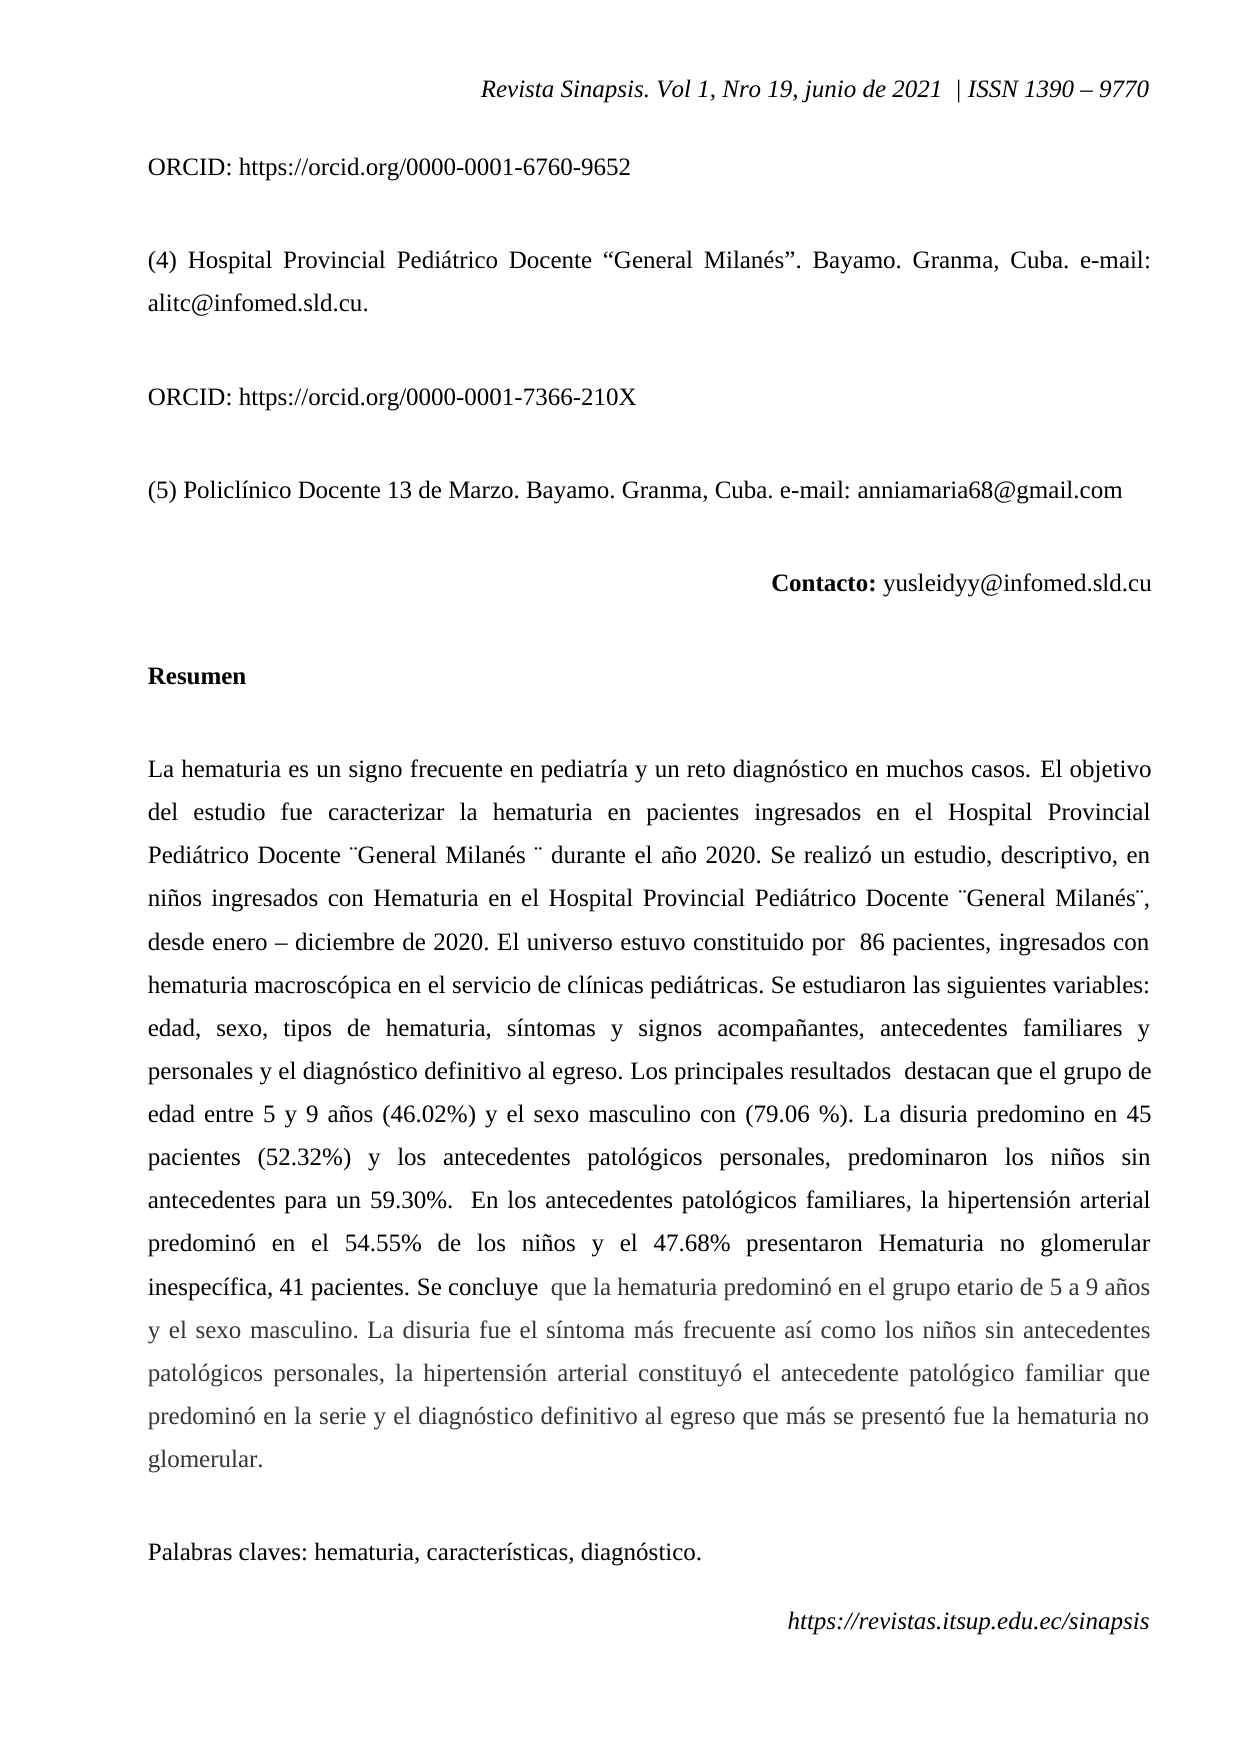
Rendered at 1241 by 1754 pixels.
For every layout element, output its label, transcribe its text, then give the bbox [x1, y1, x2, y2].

text ORCID: https://orcid.org/0000-0001-7366-210X [148, 382, 1152, 410]
text ORCID: https://orcid.org/0000-0001-6760-9652 [148, 152, 1152, 181]
text Palabras claves: hematuria, características, diagnóstico. [148, 1537, 1152, 1566]
text (5) Policlínico Docente 13 de Marzo. Bayamo. Granma, Cuba. e-mail: anniamaria68@gmail.com [148, 475, 1152, 503]
text Contacto: yusleidyy@infomed.sld.cu [148, 568, 1152, 597]
text La hematuria es un signo frecuente en pediatría y un reto diagnóstico en muchos casos. El objetivo del estudio fue caracterizar la hematuria en pacientes ingresados en el Hospital Provincial Pediátrico Docente ¨General Milanés ¨ durante el año 2020. Se realizó un estudio, descriptivo, en niños ingresados con Hematuria en el Hospital Provincial Pediátrico Docente ¨General Milanés¨, desde enero – diciembre de 2020. El universo estuvo constituido por 86 pacientes, ingresados con hematuria macroscópica en el servicio de clínicas pediátricas. Se estudiaron las siguientes variables: edad, sexo, tipos de hematuria, síntomas y signos acompañantes, antecedentes familiares y personales y el diagnóstico definitivo al egreso. Los principales resultados destacan que el grupo de edad entre 5 y 9 años (46.02%) y el sexo masculino con (79.06 %). La disuria predomino en 45 pacientes (52.32%) y los antecedentes patológicos personales, predominaron los niños sin antecedentes para un 59.30%. En los antecedentes patológicos familiares, la hipertensión arterial predominó en el 54.55% de los niños y el 47.68% presentaron Hematuria no glomerular inespecífica, 41 pacientes. Se concluye que la hematuria predominó en el grupo etario de 5 a 9 años y el sexo masculino. La disuria fue el síntoma más frecuente así como los niños sin antecedentes patológicos personales, la hipertensión arterial constituyó el antecedente patológico familiar que predominó en la serie y el diagnóstico definitivo al egreso que más se presentó fue la hematuria no glomerular. [148, 754, 1152, 1473]
text (4) Hospital Provincial Pediátrico Docente “General Milanés”. Bayamo. Granma, Cuba. e-mail: alitc@infomed.sld.cu. [148, 245, 1152, 317]
text Resumen [148, 661, 1152, 690]
